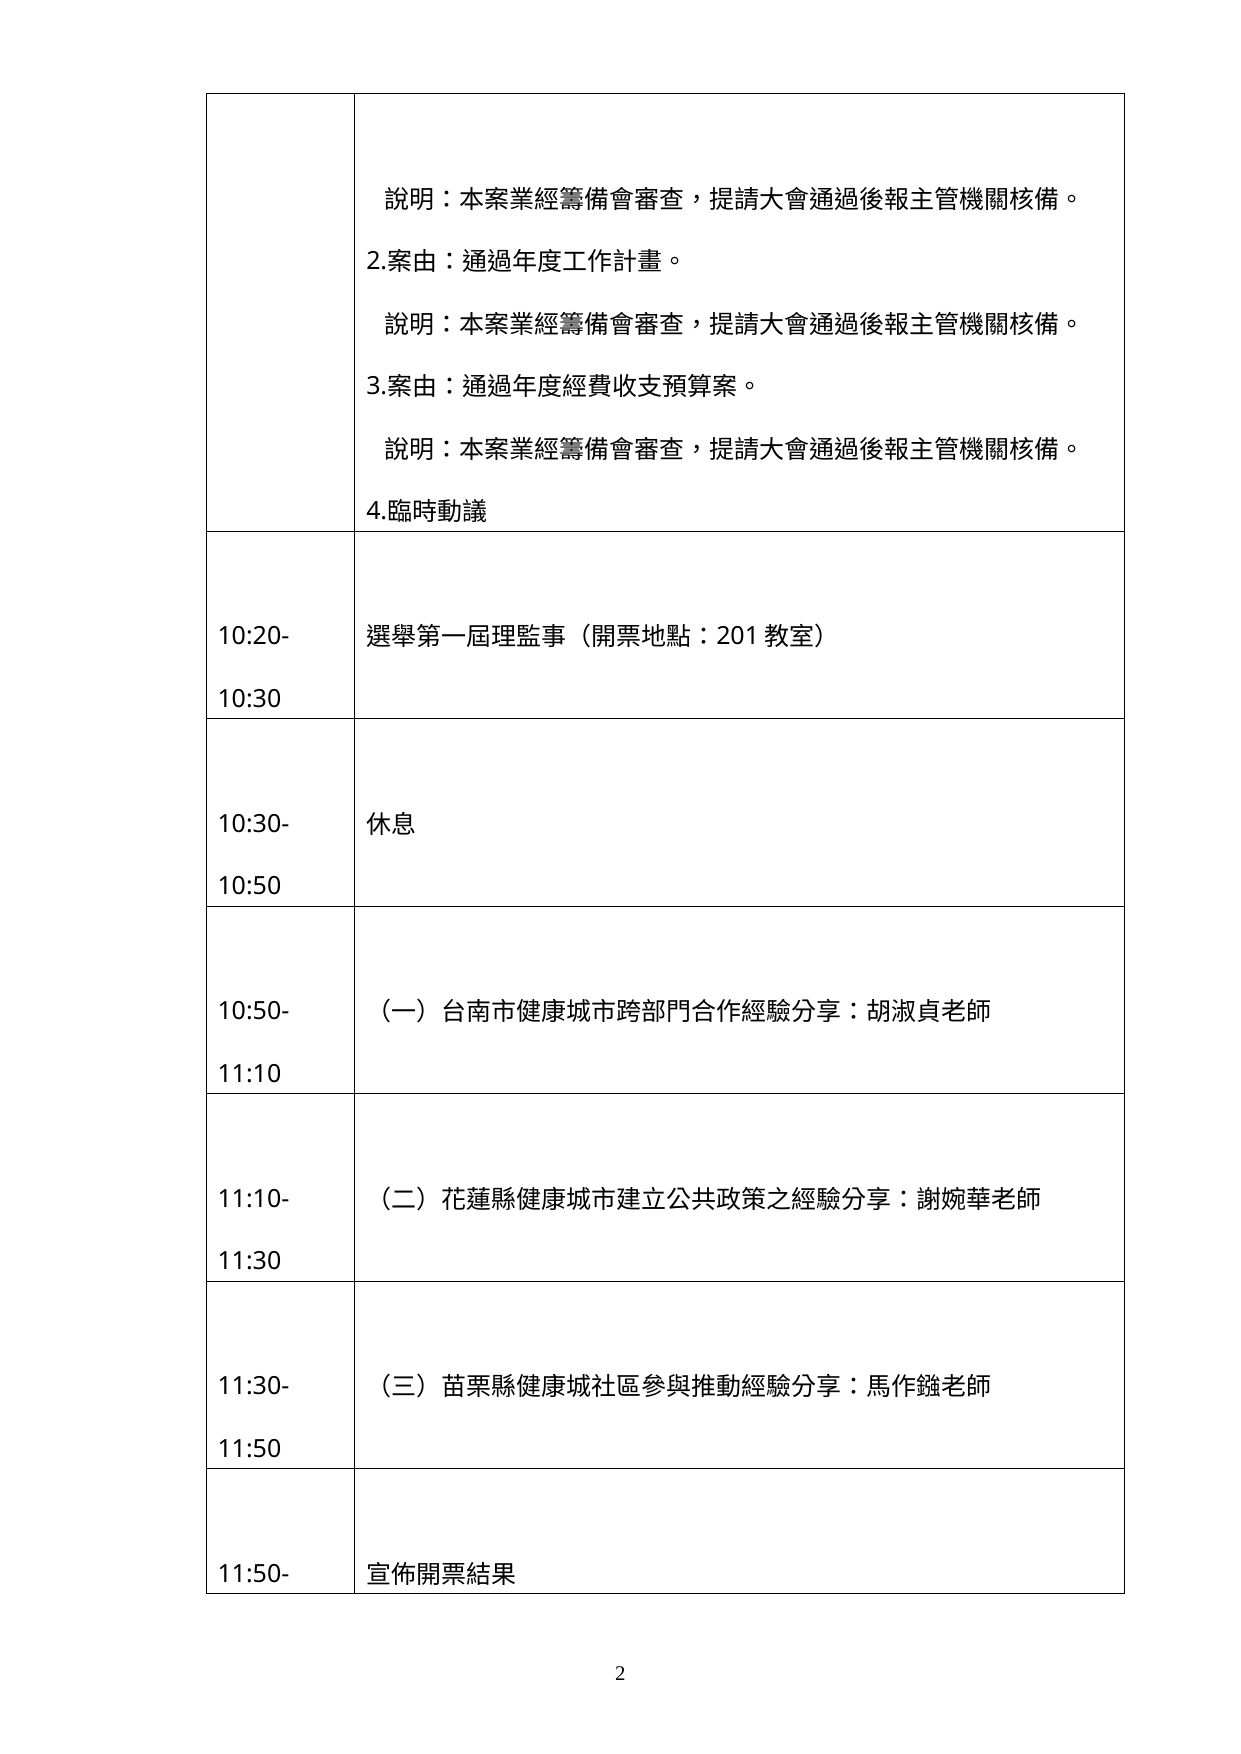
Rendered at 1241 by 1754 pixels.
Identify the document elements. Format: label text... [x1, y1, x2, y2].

table_cell 10:20-10:30 [207, 532, 354, 718]
table_cell 10:30-10:50 [207, 719, 354, 906]
table_cell 宣佈開票結果 [355, 1469, 1124, 1593]
table_cell 說明：本案業經籌備會審查，提請大會通過後報主管機關核備。 2.案由：通過年度工作計畫。 說明：本案業經籌備會審查，提請大會通過後報主管機關核備。 3.案由：通過年度經費收支預算案。 說明：本案業經籌備會審查，提請大會通過後報主管機關核備。 4.臨時動議 [355, 94, 1124, 531]
table_cell 11:30-11:50 [207, 1282, 354, 1468]
table_cell 11:50- [207, 1469, 354, 1593]
table_cell 11:10-11:30 [207, 1094, 354, 1281]
table_cell 休息 [355, 719, 1124, 906]
table_cell 10:50-11:10 [207, 907, 354, 1093]
table_cell [207, 94, 354, 531]
table_cell （三）苗栗縣健康城社區參與推動經驗分享：馬作鏹老師 [355, 1282, 1124, 1468]
table_cell （二）花蓮縣健康城市建立公共政策之經驗分享：謝婉華老師 [355, 1094, 1124, 1281]
table_cell （一）台南市健康城市跨部門合作經驗分享：胡淑貞老師 [355, 907, 1124, 1093]
table_cell 選舉第一屆理監事（開票地點：201教室） [355, 532, 1124, 718]
